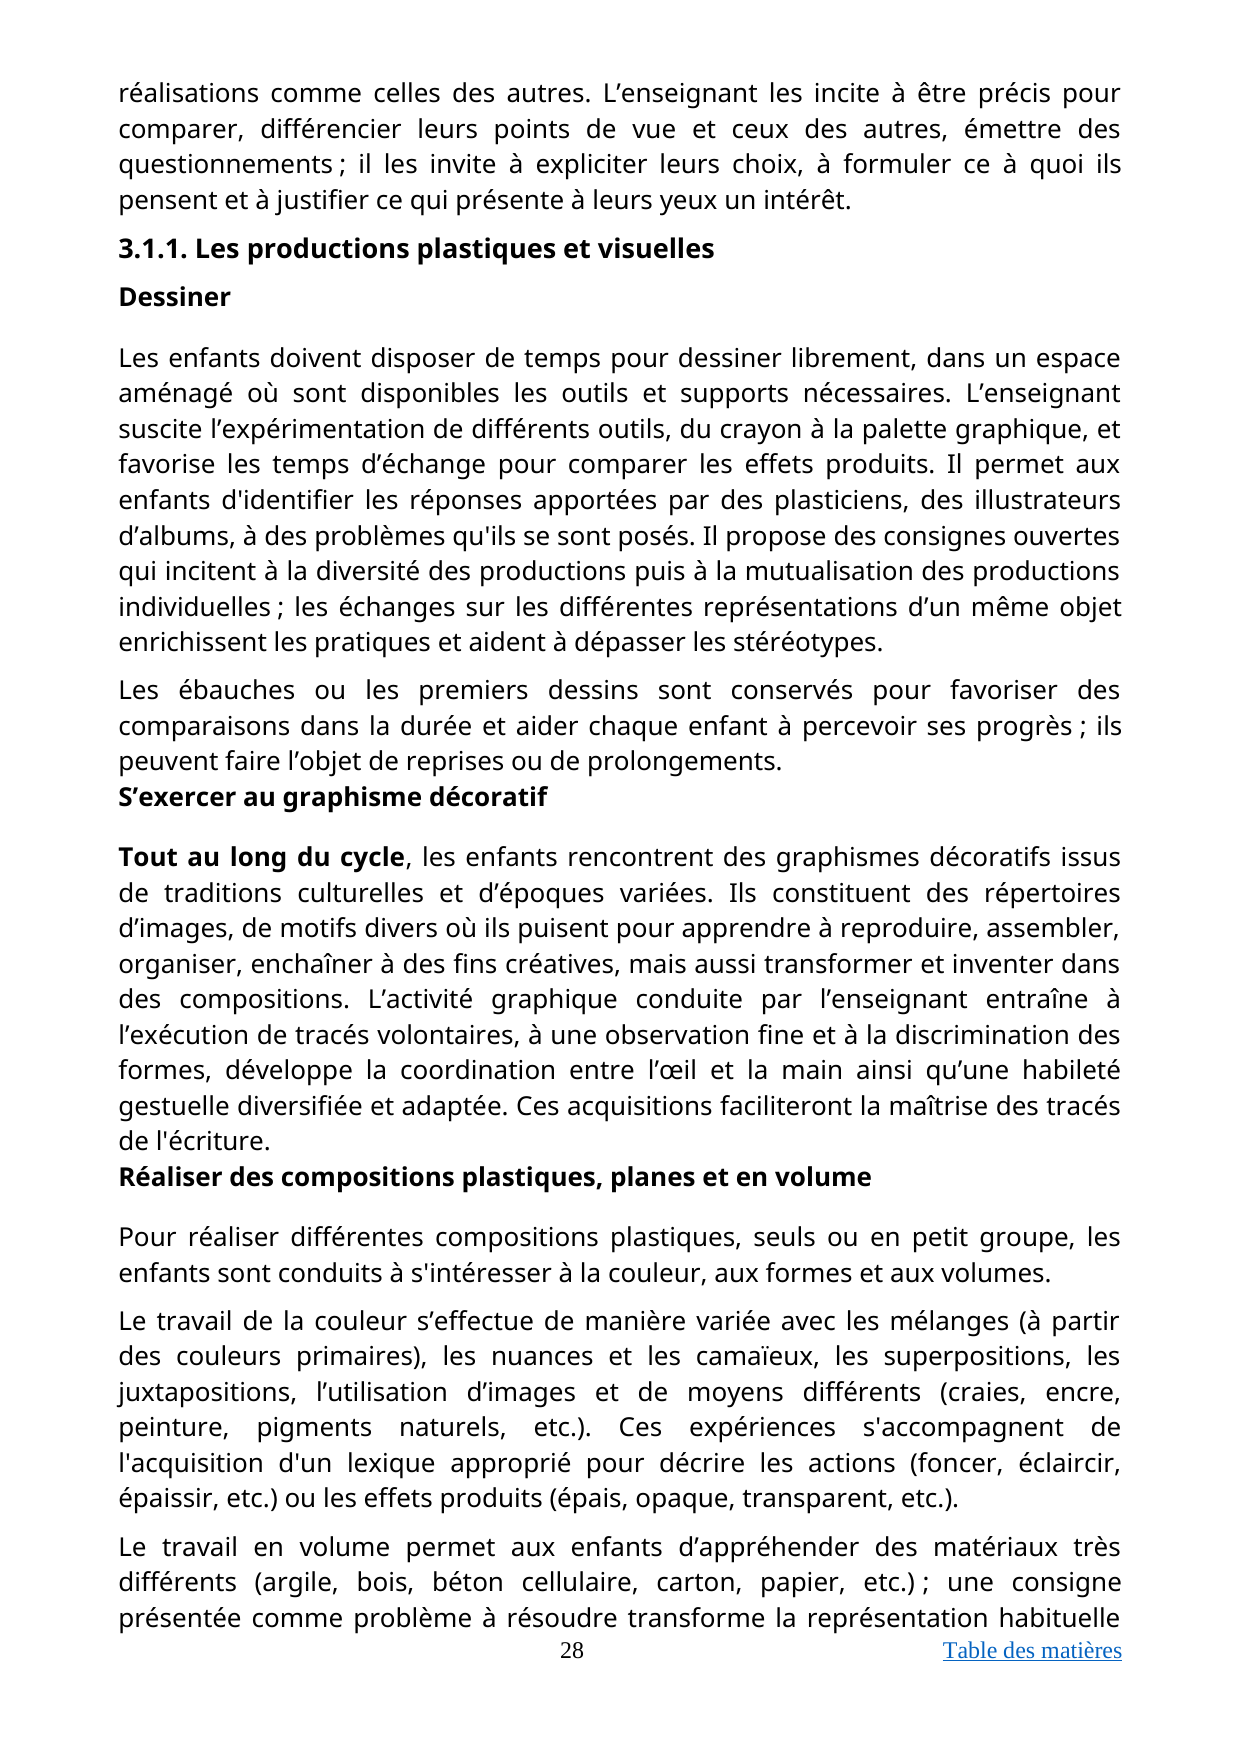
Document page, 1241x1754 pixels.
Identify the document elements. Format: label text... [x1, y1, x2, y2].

text 3.1.1. Les productions plastiques et visuelles [118, 229, 1122, 266]
text Dessiner [118, 279, 1122, 314]
text Réaliser des compositions plastiques, planes et en volume [118, 1158, 1122, 1194]
text Le travail de la couleur s’effectue de manière variée avec les mélanges (à partir des couleurs primaires), les nuances et les camaïeux, les superpositions, les juxtapositions, l’utilisation d’images et de moyens différents (craies, encre, peinture, pigments naturels, etc.). Ces expériences s'accompagnent de l'acquisition d'un lexique approprié pour décrire les actions (foncer, éclaircir, épaissir, etc.) ou les effets produits (épais, opaque, transparent, etc.). [118, 1302, 1122, 1516]
text Les enfants doivent disposer de temps pour dessiner librement, dans un espace aménagé où sont disponibles les outils et supports nécessaires. L’enseignant suscite l’expérimentation de différents outils, du crayon à la palette graphique, et favorise les temps d’échange pour comparer les effets produits. Il permet aux enfants d'identifier les réponses apportées par des plasticiens, des illustrateurs d’albums, à des problèmes qu'ils se sont posés. Il propose des consignes ouvertes qui incitent à la diversité des productions puis à la mutualisation des productions individuelles ; les échanges sur les différentes représentations d’un même objet enrichissent les pratiques et aident à dépasser les stéréotypes. [118, 339, 1122, 659]
text Pour réaliser différentes compositions plastiques, seuls ou en petit groupe, les enfants sont conduits à s'intéresser à la couleur, aux formes et aux volumes. [118, 1219, 1122, 1290]
text réalisations comme celles des autres. L’enseignant les incite à être précis pour comparer, différencier leurs points de vue et ceux des autres, émettre des questionnements ; il les invite à expliciter leurs choix, à formuler ce à quoi ils pensent et à justifier ce qui présente à leurs yeux un intérêt. [118, 75, 1122, 217]
text S’exercer au graphisme décoratif [118, 778, 1122, 814]
text Tout au long du cycle, les enfants rencontrent des graphismes décoratifs issus de traditions culturelles et d’époques variées. Ils constituent des répertoires d’images, de motifs divers où ils puisent pour apprendre à reproduire, assembler, organiser, enchaîner à des fins créatives, mais aussi transformer et inventer dans des compositions. L’activité graphique conduite par l’enseignant entraîne à l’exécution de tracés volontaires, à une observation fine et à la discrimination des formes, développe la coordination entre l’œil et la main ainsi qu’une habileté gestuelle diversifiée et adaptée. Ces acquisitions faciliteront la maîtrise des tracés de l'écriture. [118, 839, 1122, 1158]
text Les ébauches ou les premiers dessins sont conservés pour favoriser des comparaisons dans la durée et aider chaque enfant à percevoir ses progrès ; ils peuvent faire l’objet de reprises ou de prolongements. [118, 672, 1122, 778]
text Le travail en volume permet aux enfants d’appréhender des matériaux très différents (argile, bois, béton cellulaire, carton, papier, etc.) ; une consigne présentée comme problème à résoudre transforme la représentation habituelle [118, 1528, 1122, 1635]
